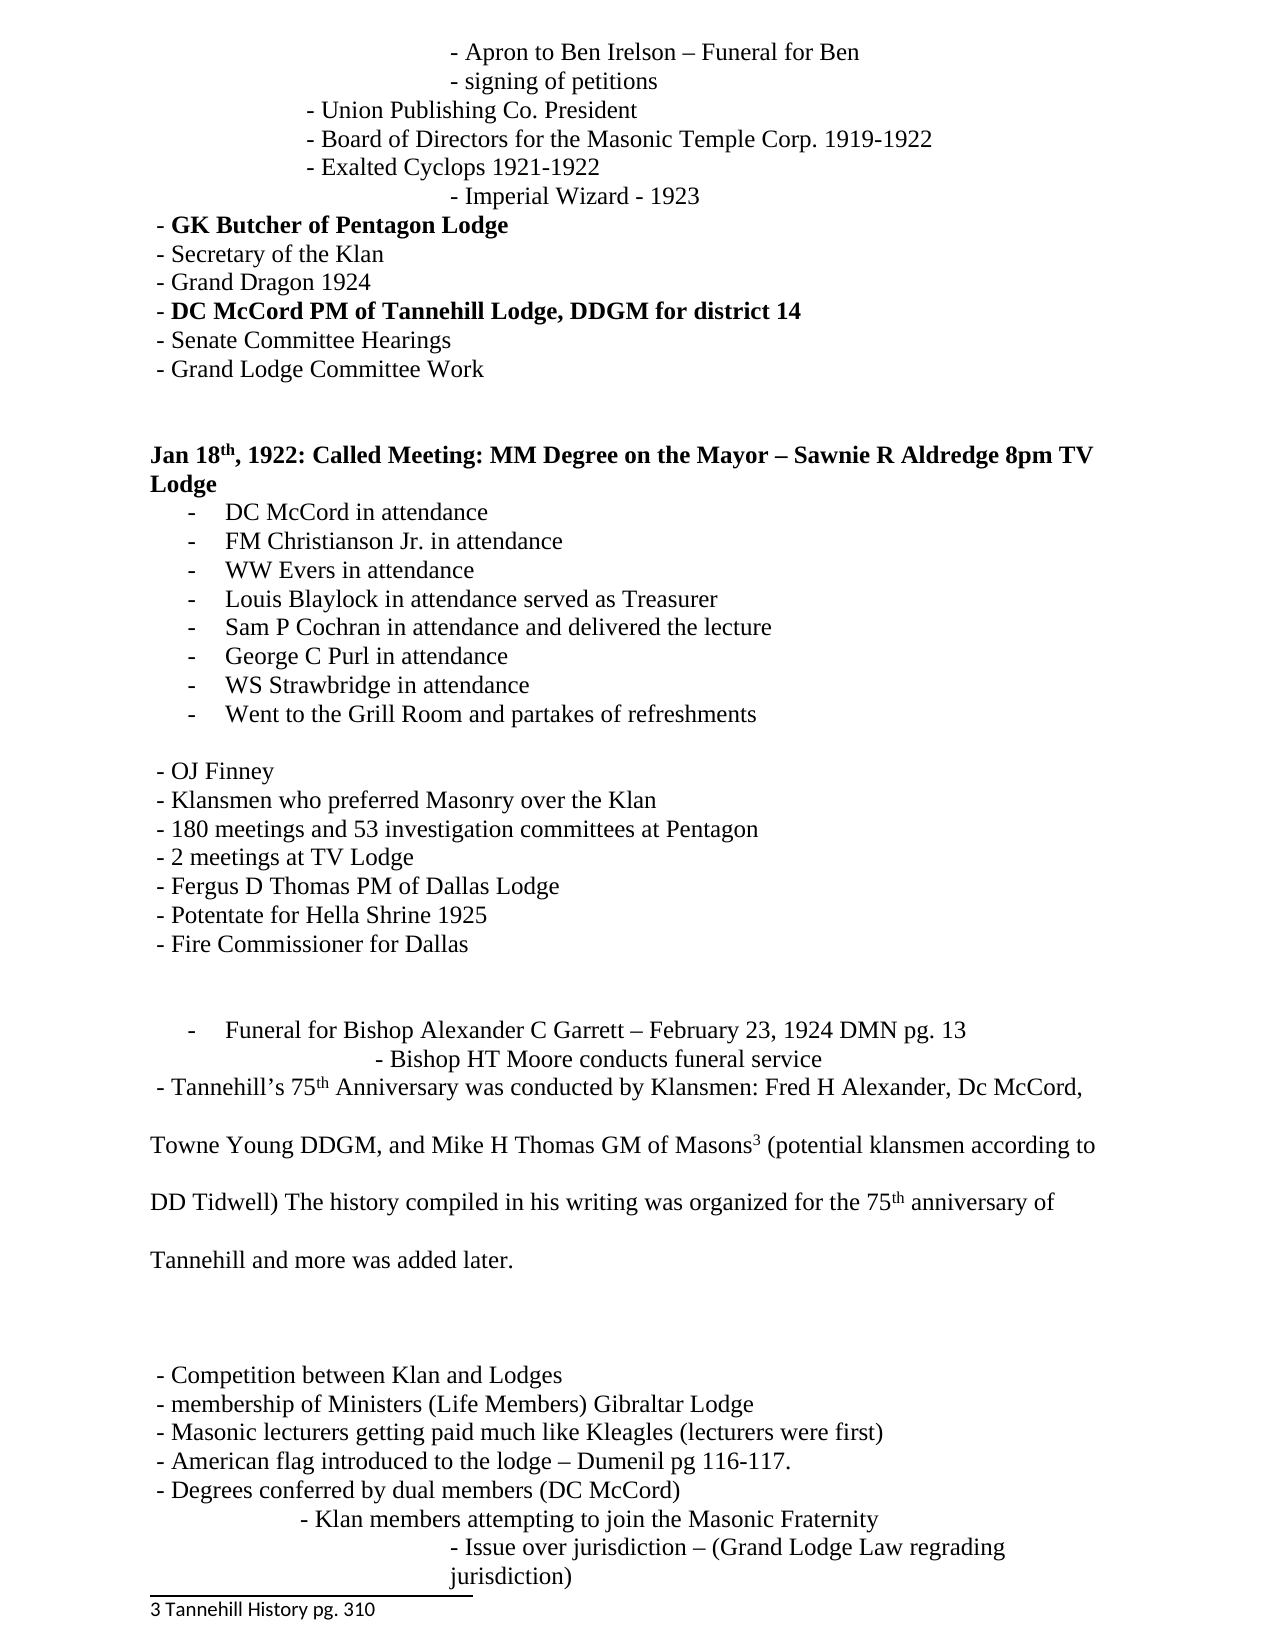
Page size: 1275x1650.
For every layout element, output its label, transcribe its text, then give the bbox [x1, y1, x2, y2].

text - Apron to Ben Irelson – Funeral for Ben [375, 37, 1125, 66]
text - GK Butcher of Pentagon Lodge [150, 210, 1125, 239]
text - American flag introduced to the lodge – Dumenil pg 116-117. [150, 1446, 1125, 1475]
list Funeral for Bishop Alexander C Garrett – February 23, 1924 DMN pg. 13 [187, 1015, 1125, 1044]
text - membership of Ministers (Life Members) Gibraltar Lodge [150, 1389, 1125, 1417]
list Sam P Cochran in attendance and delivered the lecture [187, 612, 1125, 641]
text - Board of Directors for the Masonic Temple Corp. 1919-1922 [300, 124, 1125, 152]
text - Fergus D Thomas PM of Dallas Lodge [150, 871, 1125, 900]
list Louis Blaylock in attendance served as Treasurer [187, 584, 1125, 612]
text - Union Publishing Co. President [300, 95, 1125, 124]
text - Masonic lecturers getting paid much like Kleagles (lecturers were first) [150, 1417, 1125, 1446]
text - 180 meetings and 53 investigation committees at Pentagon [150, 814, 1125, 842]
text Jan 18th, 1922: Called Meeting: MM Degree on the Mayor – Sawnie R Aldredge 8pm TV Lodge [150, 440, 1125, 497]
text - Klansmen who preferred Masonry over the Klan [150, 785, 1125, 814]
text - Issue over jurisdiction – (Grand Lodge Law regrading jurisdiction) [450, 1532, 1125, 1590]
list WW Evers in attendance [187, 555, 1125, 584]
text - Imperial Wizard - 1923 [375, 181, 1125, 210]
text - Degrees conferred by dual members (DC McCord) [150, 1475, 1125, 1504]
text - Grand Lodge Committee Work [150, 354, 1125, 382]
text Tannehill History pg. 310 [150, 1596, 1125, 1622]
list FM Christianson Jr. in attendance [187, 526, 1125, 555]
list WS Strawbridge in attendance [187, 670, 1125, 699]
text - signing of petitions [375, 66, 1125, 95]
text - DC McCord PM of Tannehill Lodge, DDGM for district 14 [150, 296, 1125, 325]
text - Klan members attempting to join the Masonic Fraternity [300, 1504, 1125, 1532]
text - 2 meetings at TV Lodge [150, 842, 1125, 871]
text - Potentate for Hella Shrine 1925 [150, 900, 1125, 929]
text - Competition between Klan and Lodges [150, 1360, 1125, 1389]
list Went to the Grill Room and partakes of refreshments [187, 699, 1125, 727]
text - Exalted Cyclops 1921-1922 [300, 152, 1125, 181]
list DC McCord in attendance [187, 497, 1125, 526]
text - Fire Commissioner for Dallas [150, 929, 1125, 957]
list George C Purl in attendance [187, 641, 1125, 670]
text - Grand Dragon 1924 [150, 267, 1125, 296]
text - Secretary of the Klan [150, 239, 1125, 267]
text - Tannehill’s 75th Anniversary was conducted by Klansmen: Fred H Alexander, Dc McCord, Towne Young DDGM, and Mike H Thomas GM of Masons (potential klansmen according to DD Tidwell) The history compiled in his writing was organized for the 75th anniversary of Tannehill and more was added later. [150, 1072, 1125, 1274]
text - Bishop HT Moore conducts funeral service [375, 1044, 1125, 1072]
text - Senate Committee Hearings [150, 325, 1125, 354]
text - OJ Finney [150, 756, 1125, 785]
